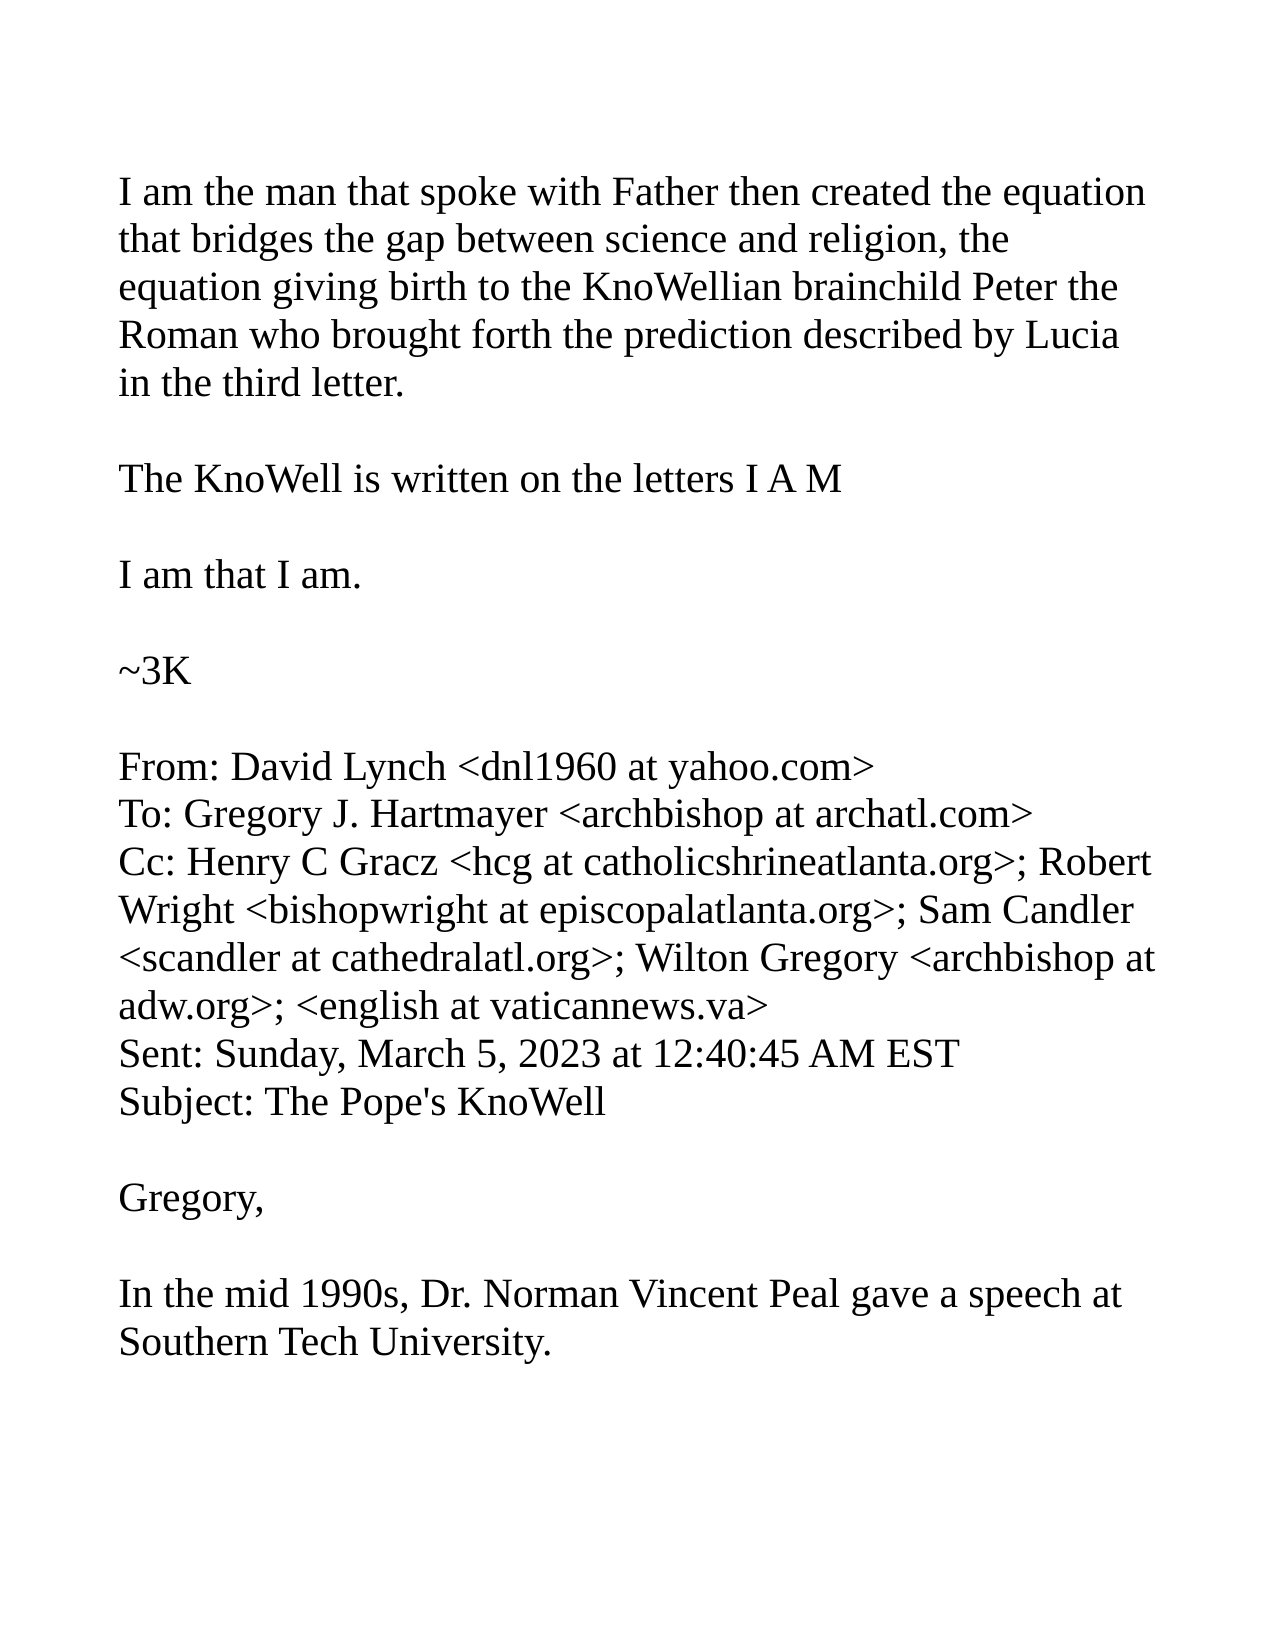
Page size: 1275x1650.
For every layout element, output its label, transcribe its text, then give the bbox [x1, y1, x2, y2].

text Subject: The Pope's KnoWell [118, 1076, 1157, 1124]
text ~3K [118, 645, 1157, 693]
text In the mid 1990s, Dr. Norman Vincent Peal gave a speech at Southern Tech University. [118, 1268, 1157, 1364]
text Cc: Henry C Gracz <hcg at catholicshrineatlanta.org>; Robert Wright <bishopwright at episcopalatlanta.org>; Sam Candler <scandler at cathedralatl.org>; Wilton Gregory <archbishop at adw.org>; <english at vaticannews.va> [118, 837, 1157, 1028]
text Gregory, [118, 1172, 1157, 1220]
text I am that I am. [118, 549, 1157, 597]
text From: David Lynch <dnl1960 at yahoo.com> [118, 741, 1157, 789]
text To: Gregory J. Hartmayer <archbishop at archatl.com> [118, 789, 1157, 837]
text Sent: Sunday, March 5, 2023 at 12:40:45 AM EST [118, 1028, 1157, 1076]
text I am the man that spoke with Father then created the equation that bridges the gap between science and religion, the equation giving birth to the KnoWellian brainchild Peter the Roman who brought forth the prediction described by Lucia in the third letter. [118, 166, 1157, 406]
text The KnoWell is written on the letters I A M [118, 453, 1157, 501]
